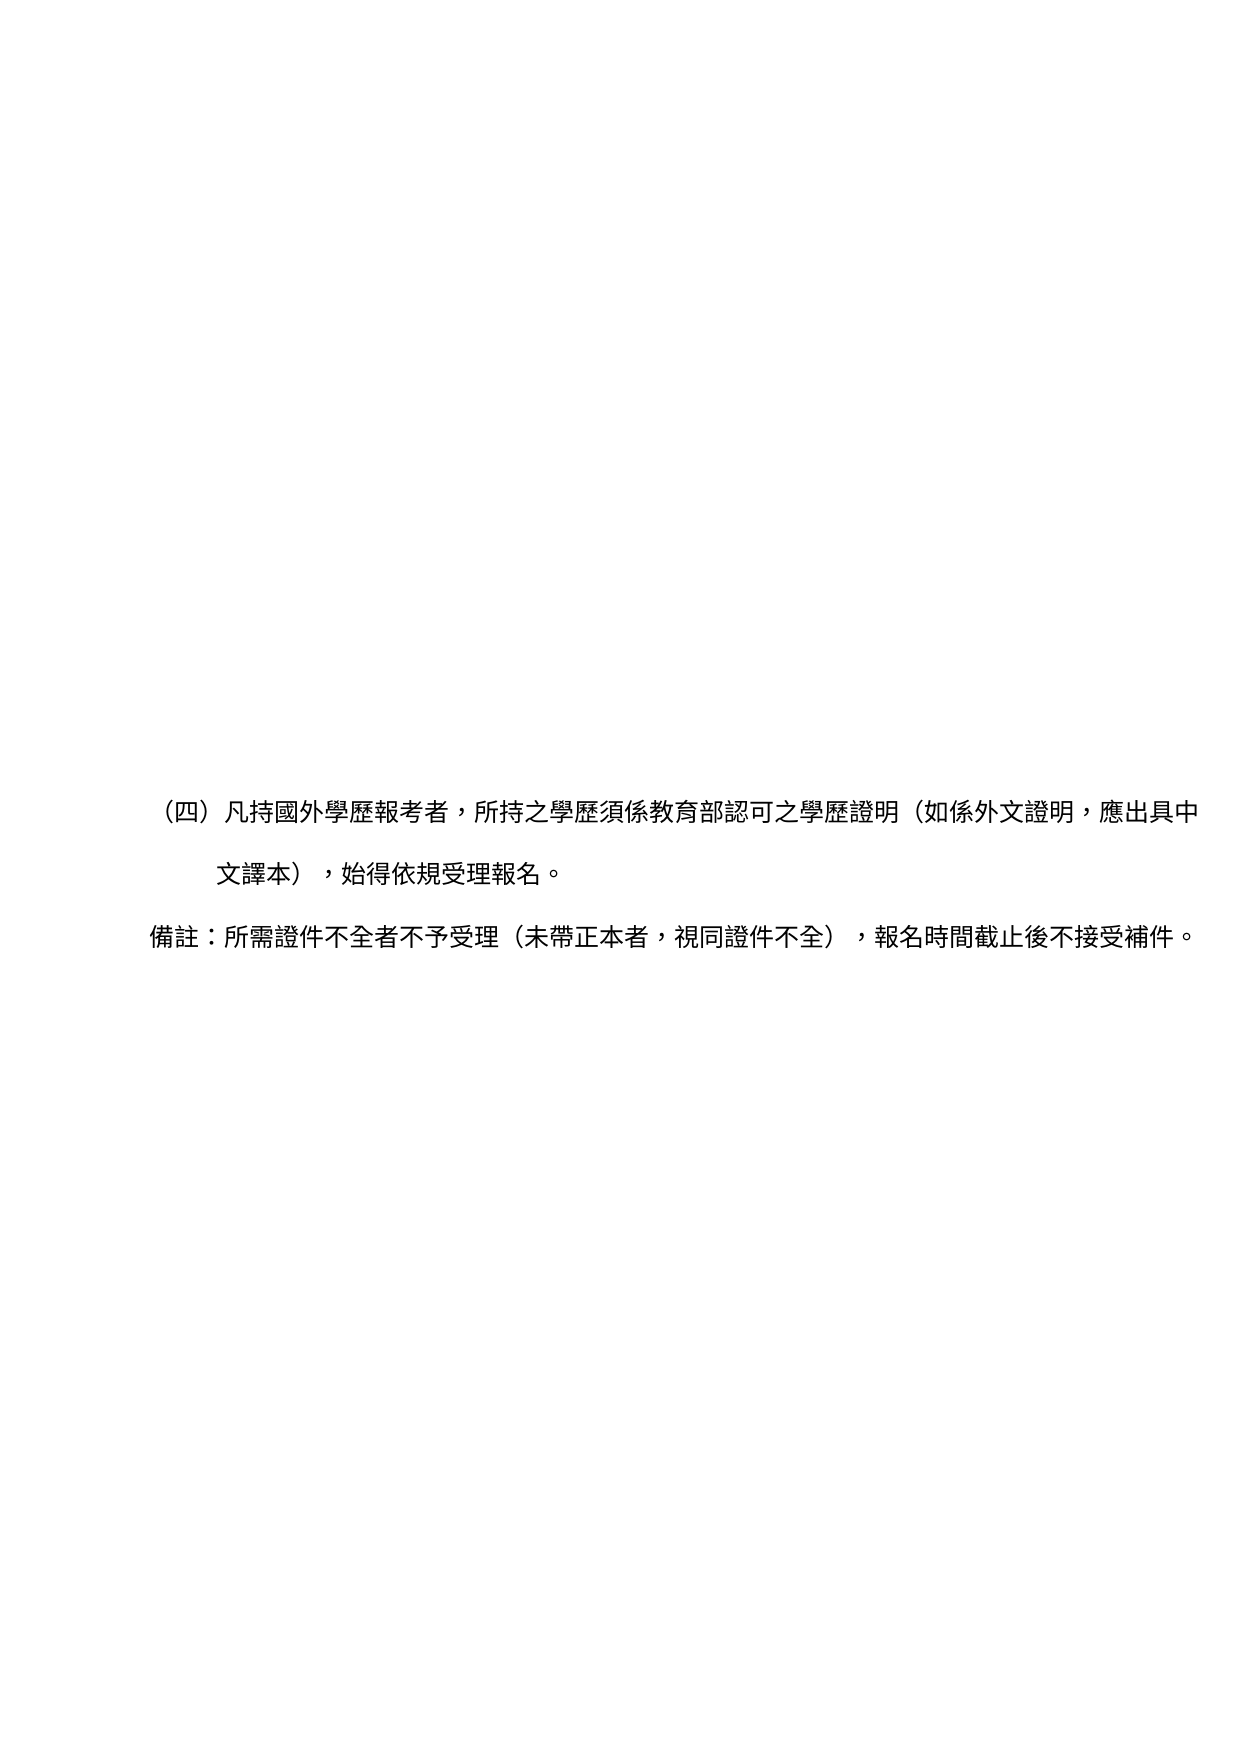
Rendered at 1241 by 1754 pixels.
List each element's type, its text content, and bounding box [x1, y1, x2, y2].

text 備註：所需證件不全者不予受理（未帶正本者，視同證件不全），報名時間截止後不接受補件。 [149, 893, 1211, 956]
text （四）凡持國外學歷報考者，所持之學歷須係教育部認可之學歷證明（如係外文證明，應出具中文譯本），始得依規受理報名。 [149, 768, 1211, 893]
